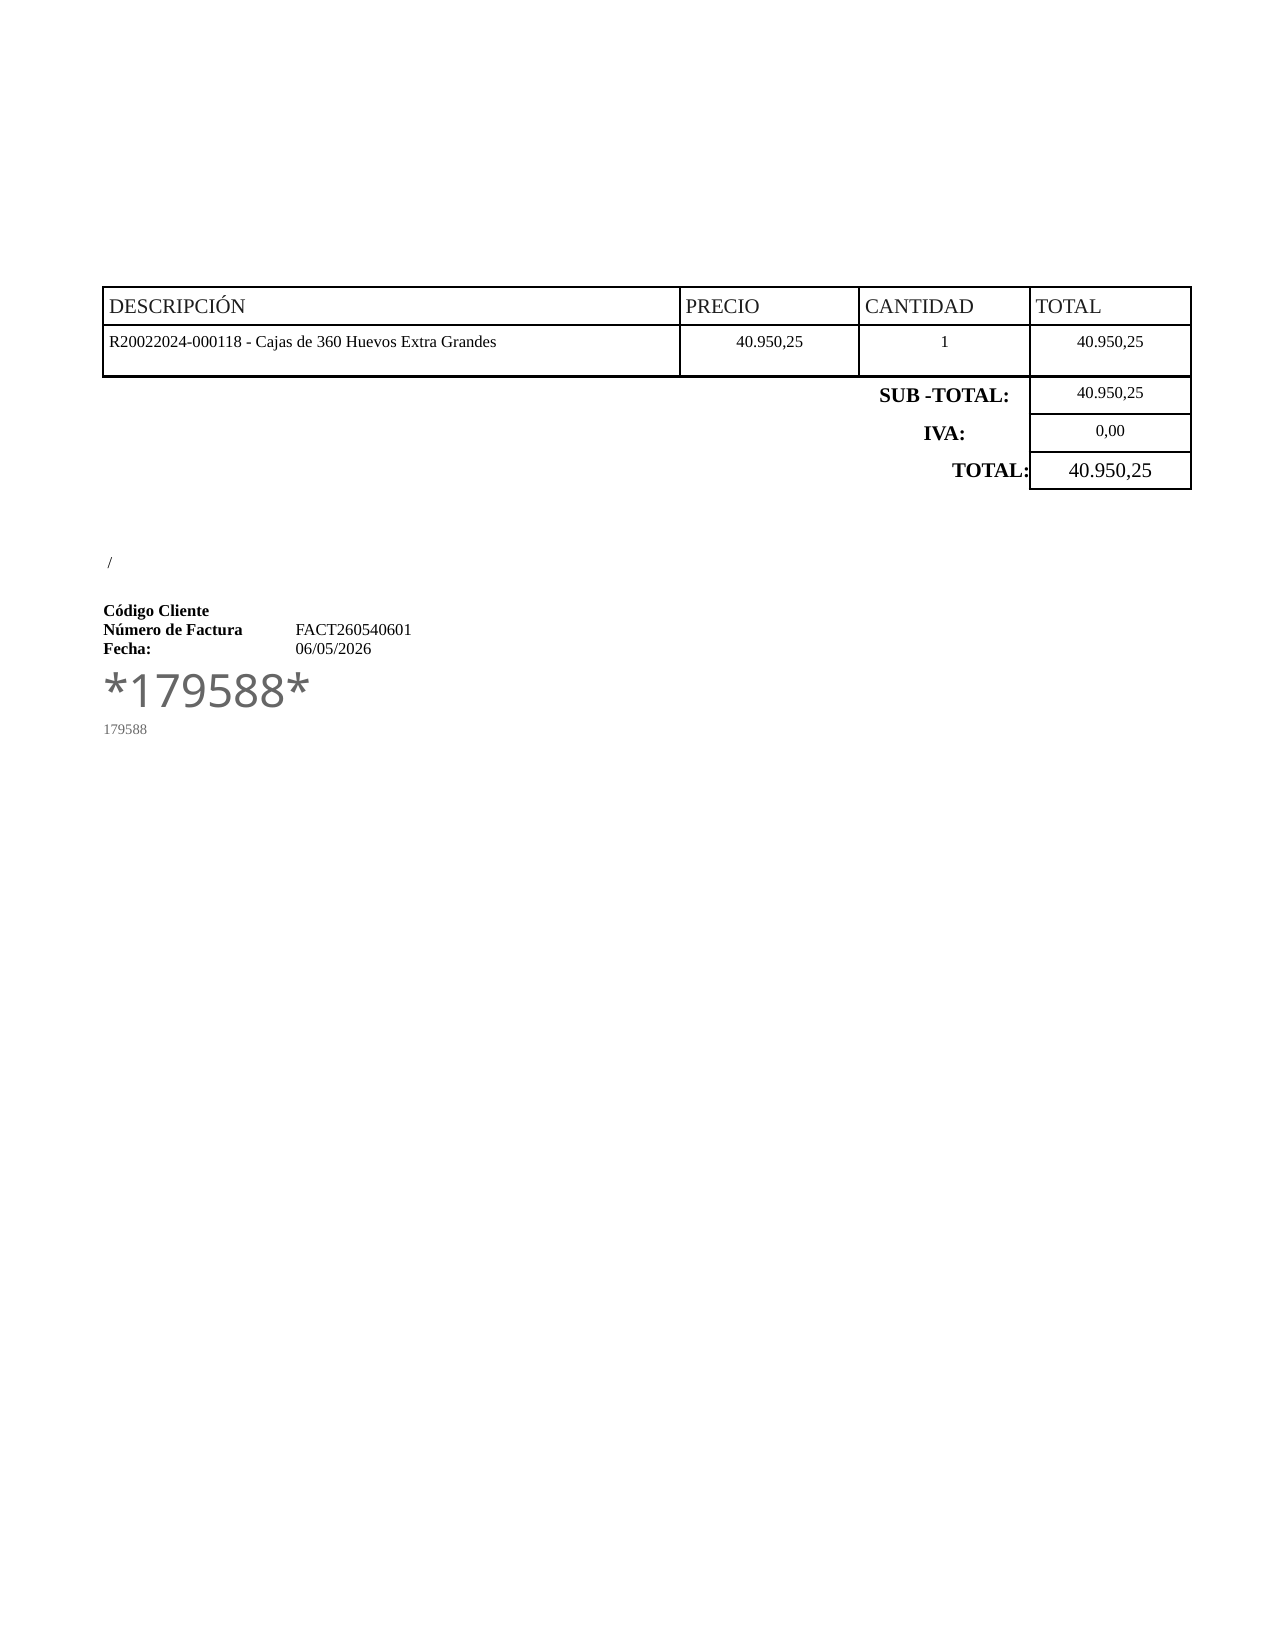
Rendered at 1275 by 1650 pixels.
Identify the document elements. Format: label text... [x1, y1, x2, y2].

table_cell 40.950,25 [1031, 378, 1190, 413]
table_cell IVA: [859, 413, 1029, 451]
table_cell 40.950,25 [1031, 453, 1190, 488]
table_cell 0,00 [1031, 415, 1190, 451]
text 179588 [103, 721, 1137, 737]
table_cell [103, 378, 859, 488]
table_cell Número de Factura [103, 620, 295, 639]
table_cell [103, 534, 858, 553]
table_header TOTAL [1031, 288, 1190, 323]
table_header CANTIDAD [860, 288, 1029, 323]
table_header [295, 601, 517, 620]
table_cell SUB -TOTAL: [859, 378, 1029, 413]
table_cell FACT260540601 [295, 620, 517, 639]
table_cell 40.950,25 [1031, 326, 1190, 375]
table_cell / [103, 553, 858, 572]
table_cell Fecha: [103, 639, 295, 658]
table_header DESCRIPCIÓN [104, 288, 679, 323]
table_cell 1 [860, 326, 1029, 375]
table_cell 40.950,25 [681, 326, 858, 375]
text *179588* [103, 658, 1137, 721]
table_header [103, 490, 858, 514]
table_cell R20022024-000118 - Cajas de 360 Huevos Extra Grandes [104, 326, 679, 375]
table_cell 06/05/2026 [295, 639, 517, 658]
table_cell TOTAL: [859, 451, 1029, 488]
table_header Código Cliente [103, 601, 295, 620]
table_header PRECIO [681, 288, 858, 323]
table_cell [103, 514, 858, 533]
